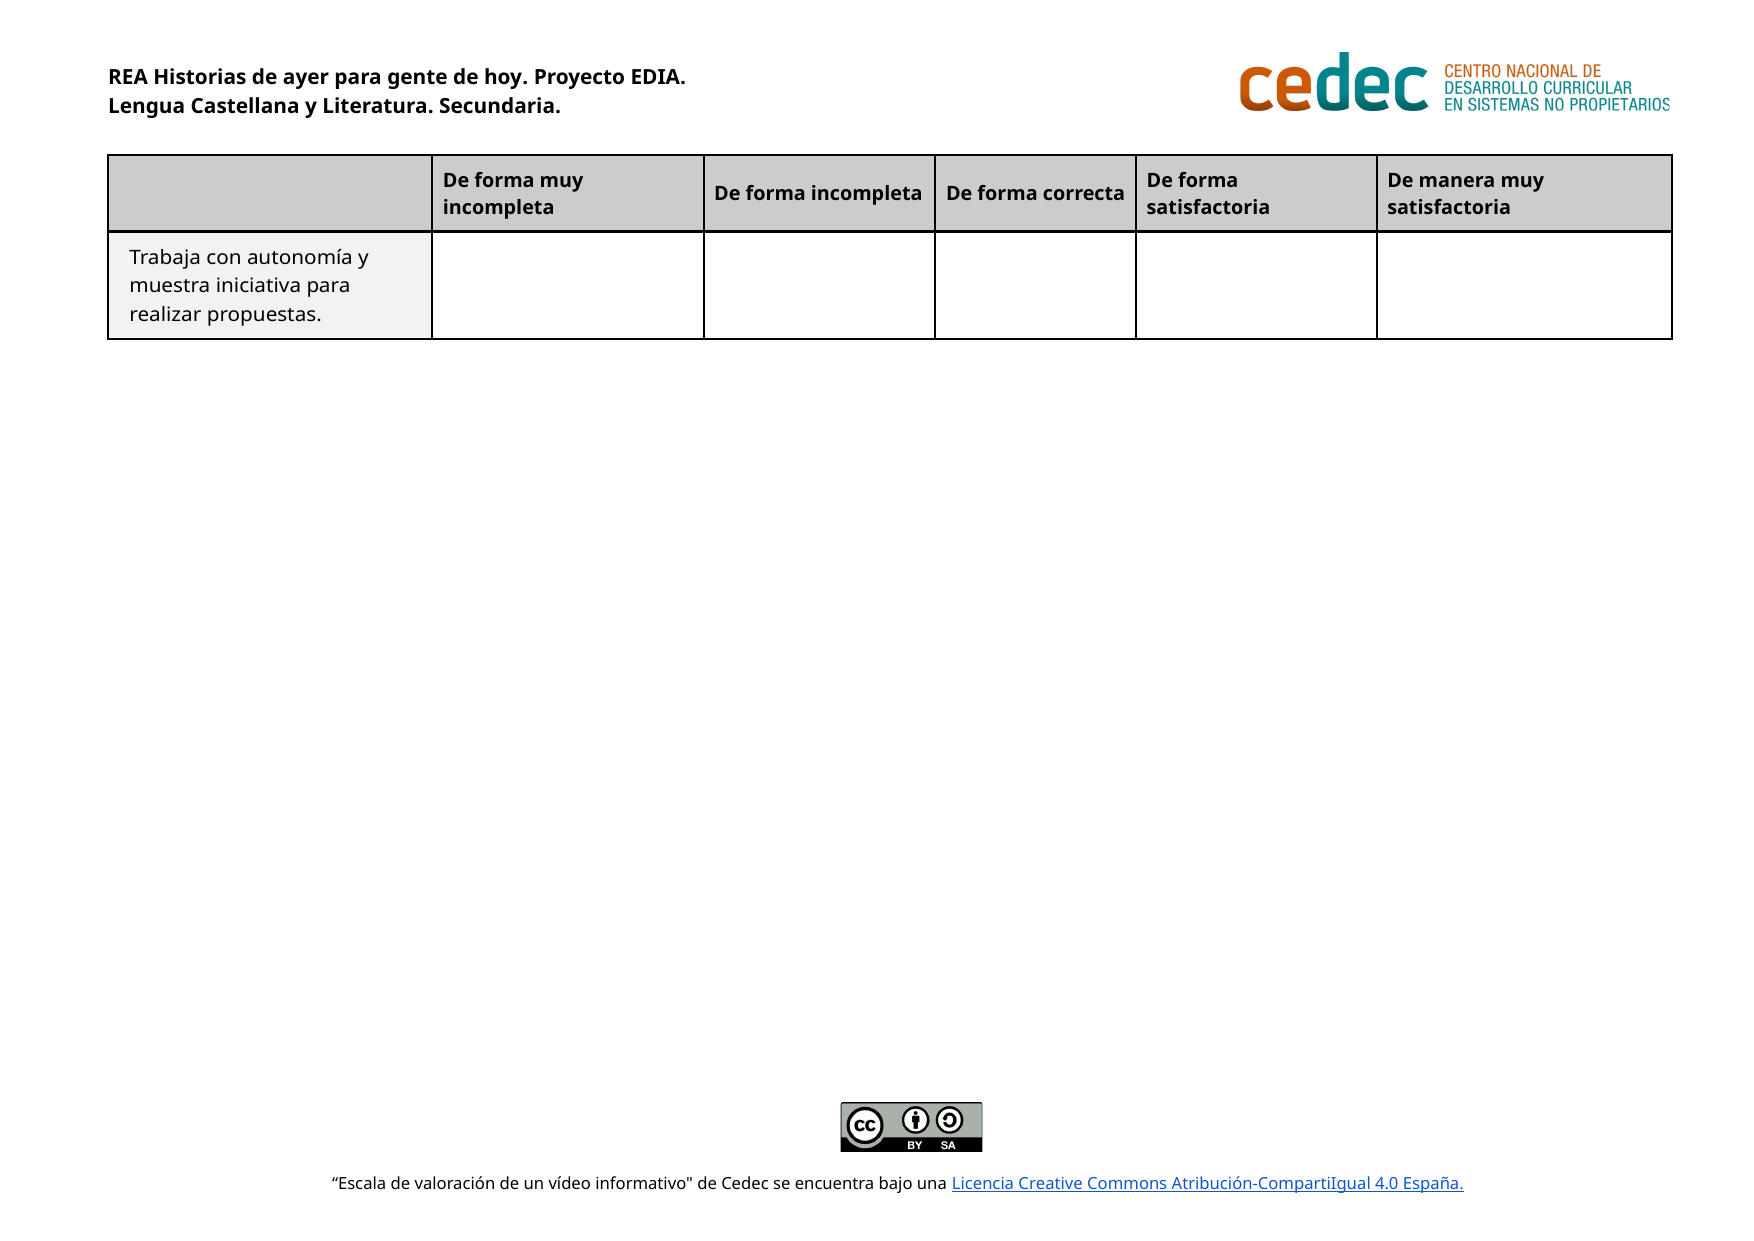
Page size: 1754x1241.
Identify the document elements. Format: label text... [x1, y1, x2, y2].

table_header [109, 156, 431, 230]
picture [1240, 52, 1670, 111]
table_cell [433, 233, 703, 337]
table_cell Trabaja con autonomía y muestra iniciativa para realizar propuestas. [109, 233, 431, 337]
picture [840, 1102, 983, 1152]
table_header De forma incompleta [705, 156, 934, 230]
table_header De forma muy incompleta [433, 156, 703, 230]
table_cell [705, 233, 934, 337]
table_cell [1137, 233, 1376, 337]
table_header De forma satisfactoria [1137, 156, 1376, 230]
table_cell [936, 233, 1135, 337]
table_cell [1378, 233, 1671, 337]
table_header De manera muy satisfactoria [1378, 156, 1671, 230]
table_header De forma correcta [936, 156, 1135, 230]
